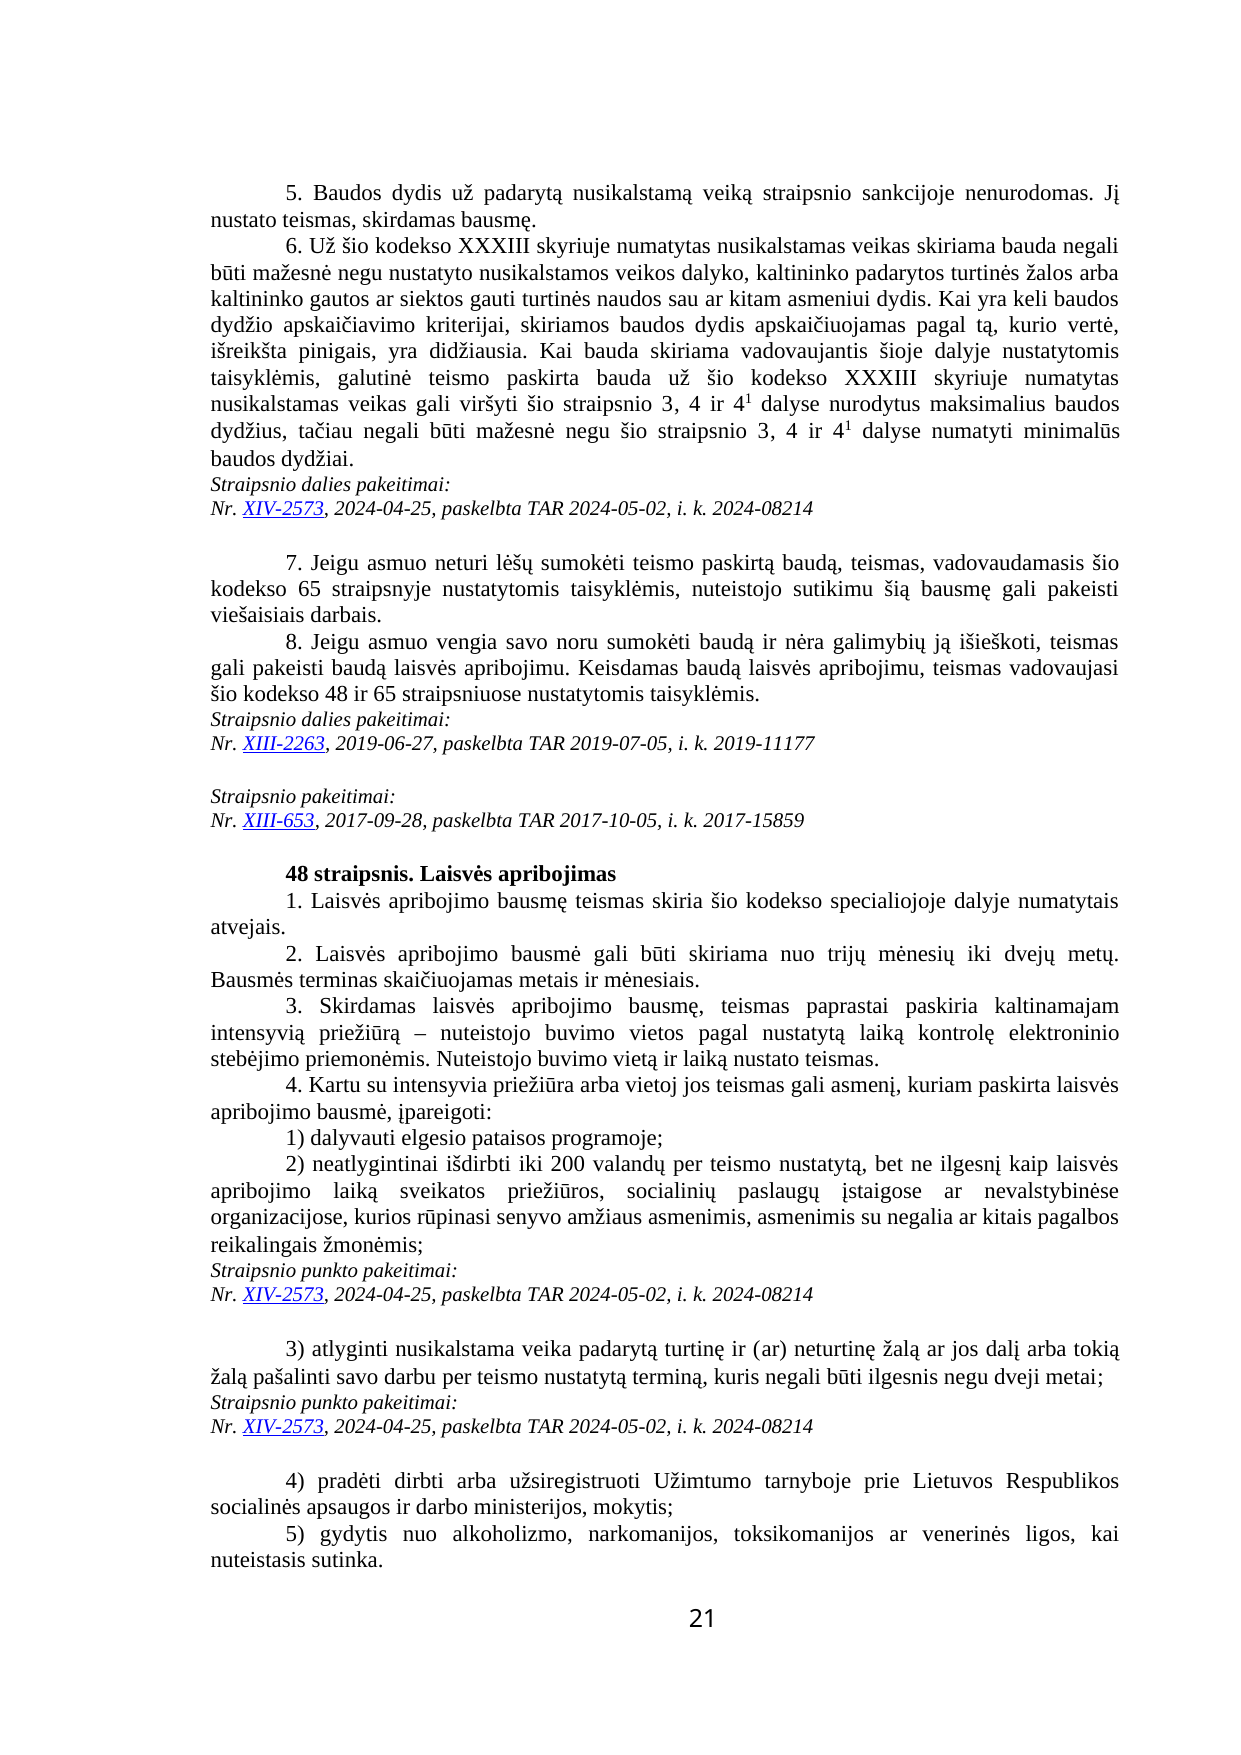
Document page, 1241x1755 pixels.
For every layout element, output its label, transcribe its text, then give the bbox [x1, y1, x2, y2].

text Straipsnio pakeitimai: [210, 784, 1120, 808]
text 5. Baudos dydis už padarytą nusikalstamą veiką straipsnio sankcijoje nenurodomas. Jį nustato teismas, skirdamas bausmę. [210, 179, 1120, 232]
text 5) gydytis nuo alkoholizmo, narkomanijos, toksikomanijos ar venerinės ligos, kai nuteistasis sutinka. [210, 1520, 1120, 1572]
text Nr. XIII-2263, 2019-06-27, paskelbta TAR 2019-07-05, i. k. 2019-11177 [210, 731, 1120, 755]
text 7. Jeigu asmuo neturi lėšų sumokėti teismo paskirtą baudą, teismas, vadovaudamasis šio kodekso 65 straipsnyje nustatytomis taisyklėmis, nuteistojo sutikimu šią bausmę gali pakeisti viešaisiais darbais. [210, 549, 1120, 628]
text Straipsnio punkto pakeitimai: [210, 1258, 1120, 1282]
text Nr. XIV-2573, 2024-04-25, paskelbta TAR 2024-05-02, i. k. 2024-08214 [210, 496, 1120, 520]
text 4. Kartu su intensyvia priežiūra arba vietoj jos teismas gali asmenį, kuriam paskirta laisvės apribojimo bausmė, įpareigoti: [210, 1071, 1120, 1124]
text 2. Laisvės apribojimo bausmė gali būti skiriama nuo trijų mėnesių iki dvejų metų. Bausmės terminas skaičiuojamas metais ir mėnesiais. [210, 939, 1120, 992]
text 1. Laisvės apribojimo bausmę teismas skiria šio kodekso specialiojoje dalyje numatytais atvejais. [210, 887, 1120, 939]
text 2) neatlygintinai išdirbti iki 200 valandų per teismo nustatytą, bet ne ilgesnį kaip laisvės apribojimo laiką sveikatos priežiūros, socialinių paslaugų įstaigose ar nevalstybinėse organizacijose, kurios rūpinasi senyvo amžiaus asmenimis, asmenimis su negalia ar kitais pagalbos reikalingais žmonėmis; [210, 1150, 1120, 1258]
text 8. Jeigu asmuo vengia savo noru sumokėti baudą ir nėra galimybių ją išieškoti, teismas gali pakeisti baudą laisvės apribojimu. Keisdamas baudą laisvės apribojimu, teismas vadovaujasi šio kodekso 48 ir 65 straipsniuose nustatytomis taisyklėmis. [210, 628, 1120, 707]
text Straipsnio punkto pakeitimai: [210, 1390, 1120, 1414]
text 3) atlyginti nusikalstama veika padarytą turtinę ir (ar) neturtinę žalą ar jos dalį arba tokią žalą pašalinti savo darbu per teismo nustatytą terminą, kuris negali būti ilgesnis negu dveji metai; [210, 1335, 1120, 1390]
text Nr. XIV-2573, 2024-04-25, paskelbta TAR 2024-05-02, i. k. 2024-08214 [210, 1414, 1120, 1438]
text 4) pradėti dirbti arba užsiregistruoti Užimtumo tarnyboje prie Lietuvos Respublikos socialinės apsaugos ir darbo ministerijos, mokytis; [210, 1467, 1120, 1520]
text 1) dalyvauti elgesio pataisos programoje; [210, 1124, 1120, 1150]
text 6. Už šio kodekso XXXIII skyriuje numatytas nusikalstamas veikas skiriama bauda negali būti mažesnė negu nustatyto nusikalstamos veikos dalyko, kaltininko padarytos turtinės žalos arba kaltininko gautos ar siektos gauti turtinės naudos sau ar kitam asmeniui dydis. Kai yra keli baudos dydžio apskaičiavimo kriterijai, skiriamos baudos dydis apskaičiuojamas pagal tą, kurio vertė, išreikšta pinigais, yra didžiausia. Kai bauda skiriama vadovaujantis šioje dalyje nustatytomis taisyklėmis, galutinė teismo paskirta bauda už šio kodekso XXXIII skyriuje numatytas nusikalstamas veikas gali viršyti šio straipsnio 3, 4 ir 41 dalyse nurodytus maksimalius baudos dydžius, tačiau negali būti mažesnė negu šio straipsnio 3, 4 ir 41 dalyse numatyti minimalūs baudos dydžiai. [210, 232, 1120, 472]
text Straipsnio dalies pakeitimai: [210, 472, 1120, 496]
text Nr. XIV-2573, 2024-04-25, paskelbta TAR 2024-05-02, i. k. 2024-08214 [210, 1282, 1120, 1306]
text Nr. XIII-653, 2017-09-28, paskelbta TAR 2017-10-05, i. k. 2017-15859 [210, 808, 1120, 832]
text Straipsnio dalies pakeitimai: [210, 707, 1120, 731]
text 3. Skirdamas laisvės apribojimo bausmę, teismas paprastai paskiria kaltinamajam intensyvią priežiūrą – nuteistojo buvimo vietos pagal nustatytą laiką kontrolę elektroninio stebėjimo priemonėmis. Nuteistojo buvimo vietą ir laiką nustato teismas. [210, 992, 1120, 1071]
text 48 straipsnis. Laisvės apribojimas [210, 861, 1120, 887]
